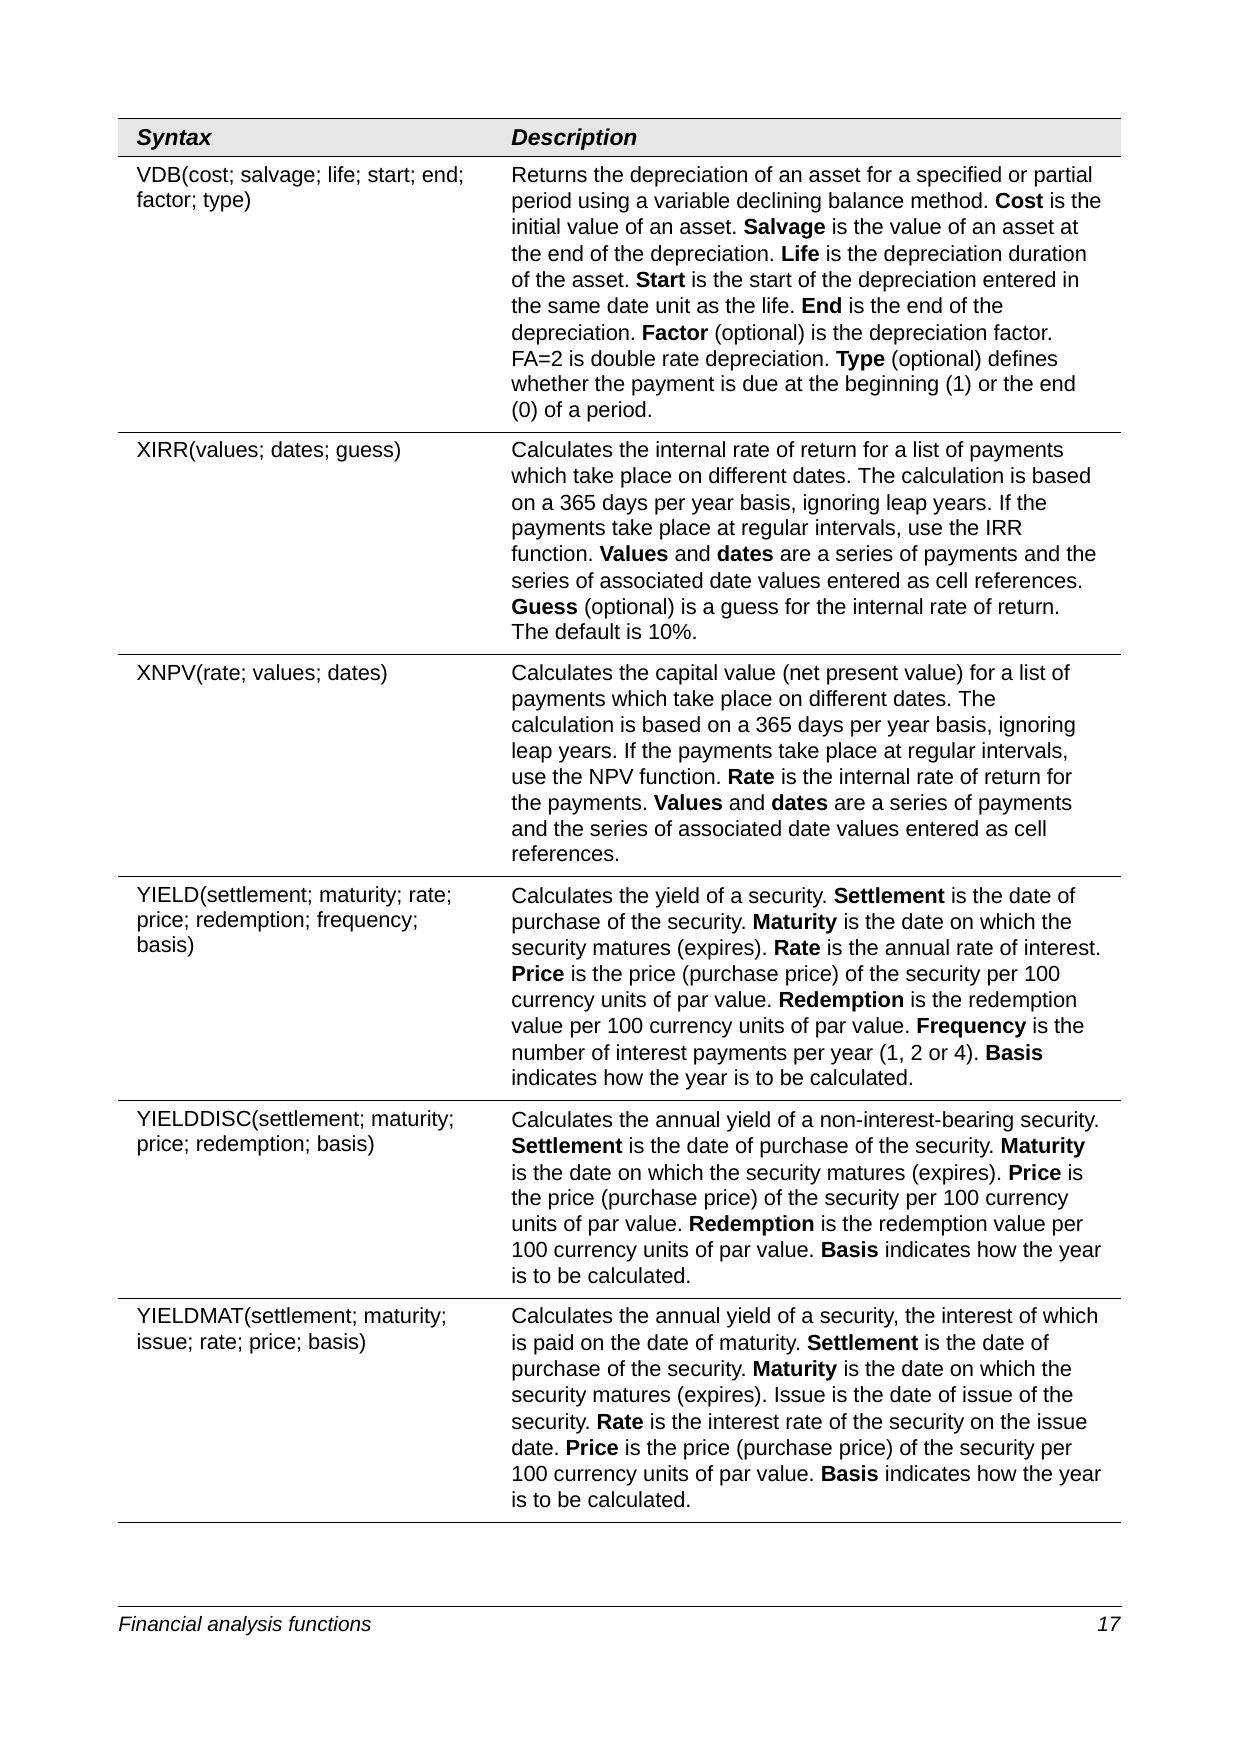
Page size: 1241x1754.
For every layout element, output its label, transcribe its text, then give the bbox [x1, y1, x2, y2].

table_cell Calculates the annual yield of a non-interest-bearing security. Settlement is the date of purchase of the security. Maturity is the date on which the security matures (expires). Price is the price (purchase price) of the security per 100 currency units of par value. Redemption is the redemption value per 100 currency units of par value. Basis indicates how the year is to be calculated. [493, 1101, 1121, 1298]
table_cell Calculates the internal rate of return for a list of payments which take place on different dates. The calculation is based on a 365 days per year basis, ignoring leap years. If the payments take place at regular intervals, use the IRR function. Values and dates are a series of payments and the series of associated date values entered as cell references. Guess (optional) is a guess for the internal rate of return. The default is 10%. [493, 433, 1121, 654]
table_cell Calculates the yield of a security. Settlement is the date of purchase of the security. Maturity is the date on which the security matures (expires). Rate is the annual rate of interest. Price is the price (purchase price) of the security per 100 currency units of par value. Redemption is the redemption value per 100 currency units of par value. Frequency is the number of interest payments per year (1, 2 or 4). Basis indicates how the year is to be calculated. [493, 877, 1121, 1100]
table_cell Calculates the capital value (net present value) for a list of payments which take place on different dates. The calculation is based on a 365 days per year basis, ignoring leap years. If the payments take place at regular intervals, use the NPV function. Rate is the internal rate of return for the payments. Values and dates are a series of payments and the series of associated date values entered as cell references. [493, 655, 1121, 876]
table_cell YIELDMAT(settlement; maturity; issue; rate; price; basis) [118, 1299, 493, 1522]
table_cell XNPV(rate; values; dates) [118, 655, 493, 876]
table_cell Returns the depreciation of an asset for a specified or partial period using a variable declining balance method. Cost is the initial value of an asset. Salvage is the value of an asset at the end of the depreciation. Life is the depreciation duration of the asset. Start is the start of the depreciation entered in the same date unit as the life. End is the end of the depreciation. Factor (optional) is the depreciation factor. FA=2 is double rate depreciation. Type (optional) defines whether the payment is due at the beginning (1) or the end (0) of a period. [493, 157, 1121, 432]
table_cell YIELDDISC(settlement; maturity; price; redemption; basis) [118, 1101, 493, 1298]
table_cell XIRR(values; dates; guess) [118, 433, 493, 654]
table_cell YIELD(settlement; maturity; rate; price; redemption; frequency; basis) [118, 877, 493, 1100]
table_header Description [493, 119, 1121, 156]
table_header Syntax [118, 119, 493, 156]
table_cell VDB(cost; salvage; life; start; end; factor; type) [118, 157, 493, 432]
table_cell Calculates the annual yield of a security, the interest of which is paid on the date of maturity. Settlement is the date of purchase of the security. Maturity is the date on which the security matures (expires). Issue is the date of issue of the security. Rate is the interest rate of the security on the issue date. Price is the price (purchase price) of the security per 100 currency units of par value. Basis indicates how the year is to be calculated. [493, 1299, 1121, 1522]
